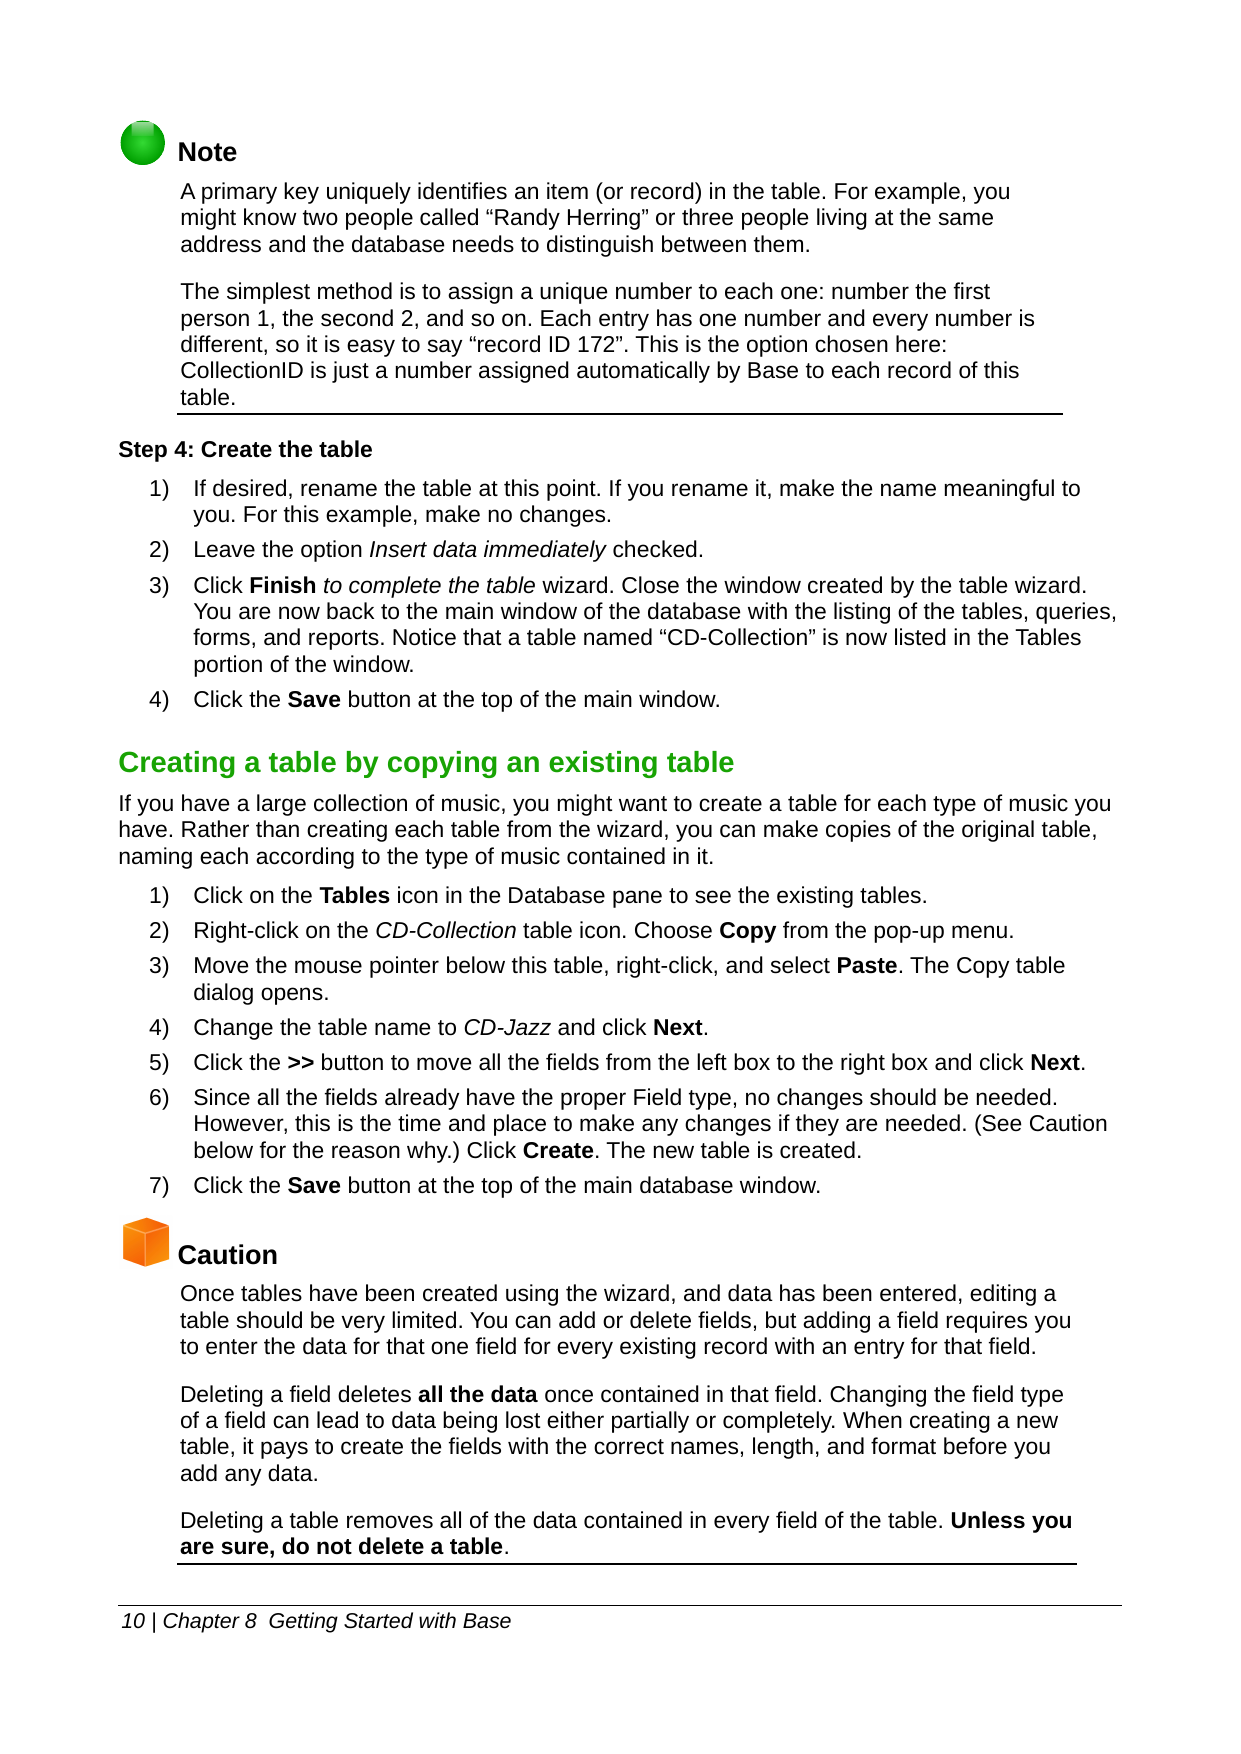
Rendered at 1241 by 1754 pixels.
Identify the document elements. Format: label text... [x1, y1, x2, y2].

text Step 4: Create the table [118, 436, 1122, 462]
text Once tables have been created using the wizard, and data has been entered, editing a table should be very limited. You can add or delete fields, but adding a field requires you to enter the data for that one field for every existing record with an entry for that field. [177, 1277, 1077, 1359]
list Click the >> button to move all the fields from the left box to the right box and click Next. [169, 1049, 1122, 1075]
text The simplest method is to assign a unique number to each one: number the first person 1, the second 2, and so on. Each entry has one number and every number is different, so it is easy to say “record ID 172”. This is the option chosen here: CollectionID is just a number assigned automatically by Base to each record of this table. [177, 275, 1063, 413]
list Click the Save button at the top of the main window. [169, 686, 1122, 712]
list Change the table name to CD-Jazz and click Next. [169, 1014, 1122, 1040]
list Click the Save button at the top of the main database window. [169, 1172, 1122, 1198]
subtitle Caution [118, 1215, 1122, 1270]
picture [119, 1215, 173, 1269]
subtitle Creating a table by copying an existing table [118, 745, 1122, 778]
list Leave the option Insert data immediately checked. [169, 536, 1122, 563]
list Click Finish to complete the table wizard. Close the window created by the table wizard. You are now back to the main window of the database with the listing of the tables, queries, forms, and reports. Notice that a table named “CD-Collection” is now listed in the Tables portion of the window. [169, 572, 1122, 677]
text A primary key uniquely identifies an item (or record) in the table. For example, you might know two people called “Randy Herring” or three people living at the same address and the database needs to distinguish between them. [177, 175, 1063, 257]
text Deleting a table removes all of the data contained in every field of the table. Unless you are sure, do not delete a table. [177, 1504, 1077, 1563]
list Since all the fields already have the proper Field type, no changes should be needed. However, this is the time and place to make any changes if they are needed. (See Caution below for the reason why.) Click Create. The new table is created. [169, 1084, 1122, 1163]
subtitle Note [118, 118, 1122, 167]
list Right-click on the CD-Collection table icon. Choose Copy from the pop-up menu. [169, 917, 1122, 943]
list Move the mouse pointer below this table, right-click, and select Paste. The Copy table dialog opens. [169, 952, 1122, 1005]
text Deleting a field deletes all the data once contained in that field. Changing the field type of a field can lead to data being lost either partially or completely. When creating a new table, it pays to create the fields with the correct names, length, and format before you add any data. [177, 1377, 1077, 1486]
list If desired, rename the table at this point. If you rename it, make the name meaningful to you. For this example, make no changes. [169, 475, 1122, 528]
list Click on the Tables icon in the Database pane to see the existing tables. [169, 882, 1122, 908]
text If you have a large collection of music, you might want to create a table for each type of music you have. Rather than creating each table from the wizard, you can make copies of the original table, naming each according to the type of music contained in it. [118, 790, 1122, 869]
